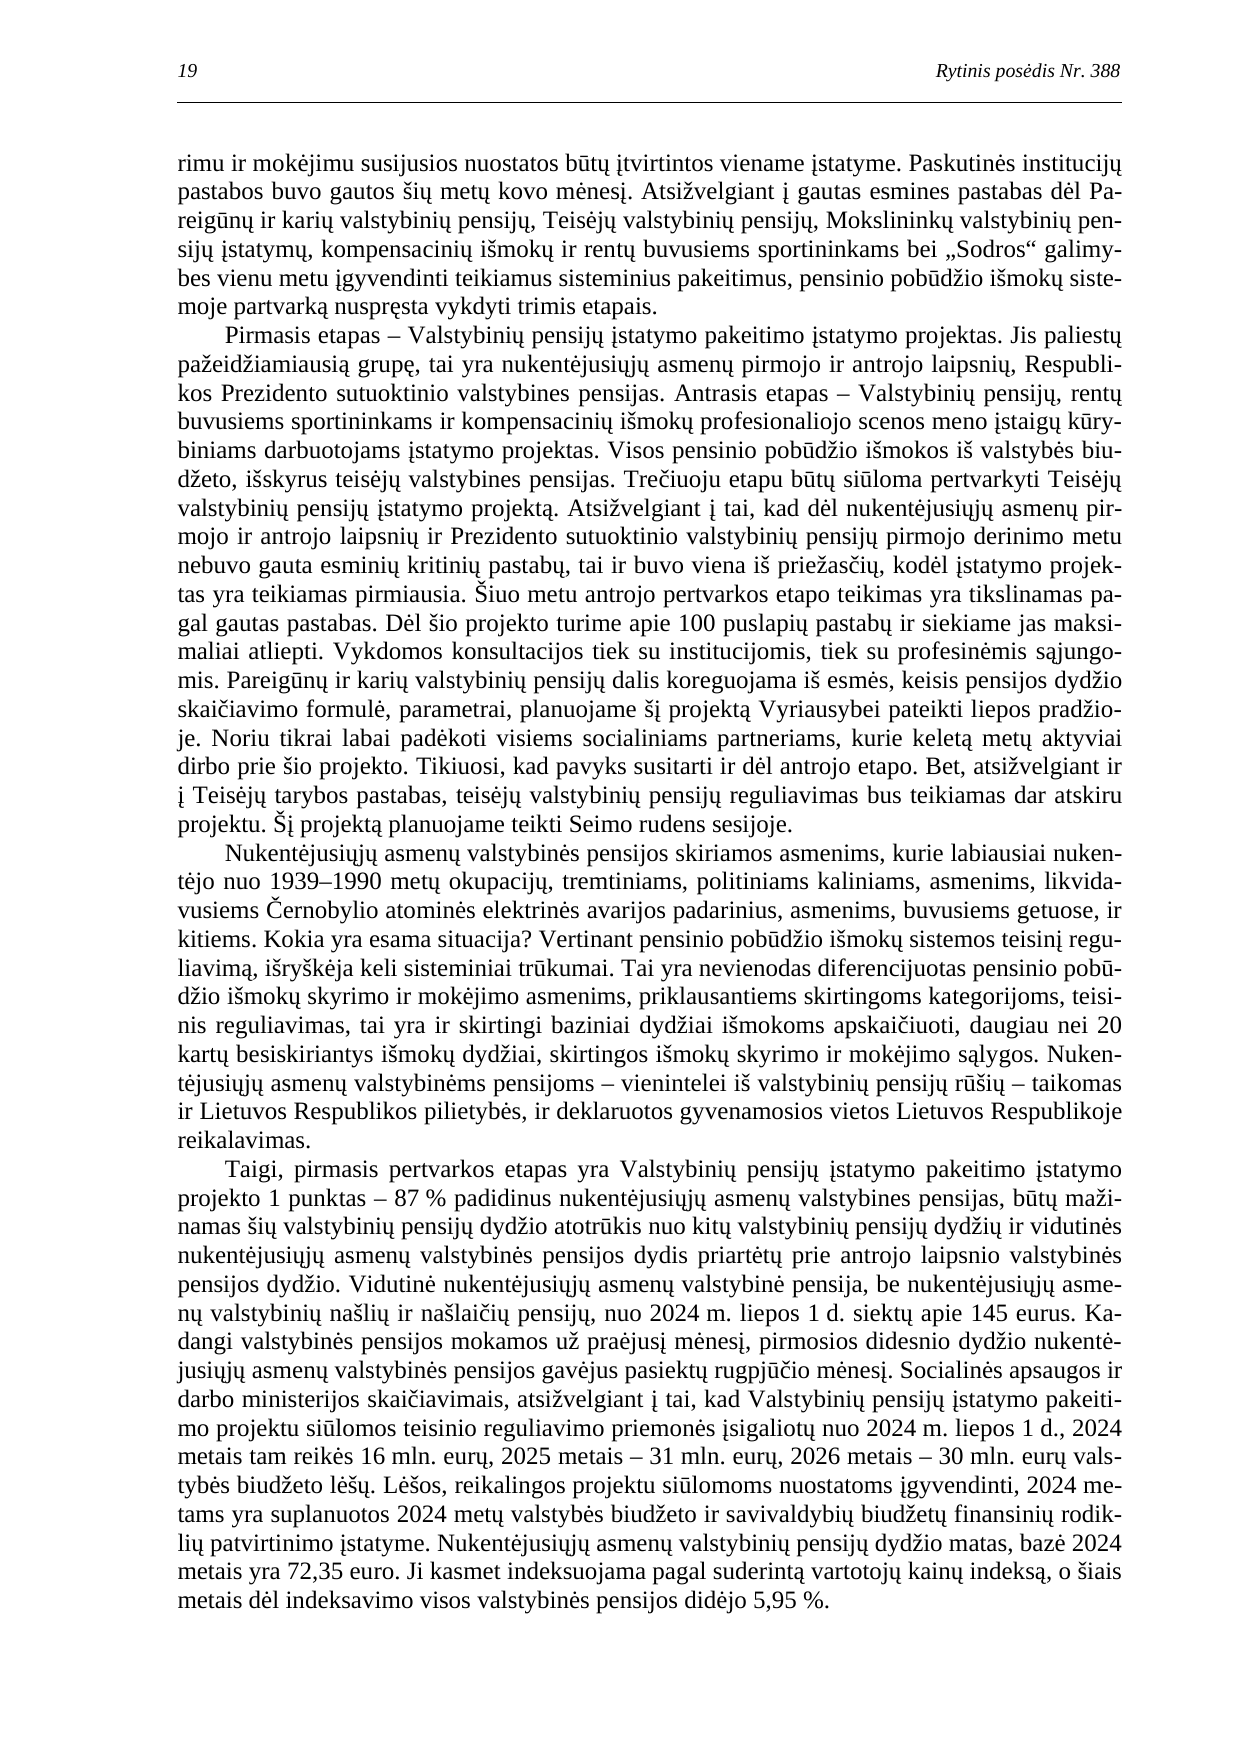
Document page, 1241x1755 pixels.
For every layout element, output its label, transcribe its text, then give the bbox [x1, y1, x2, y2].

text Tai­gi, pir­ma­sis per­tvar­kos eta­pas yra Vals­ty­bi­nių pen­si­jų įsta­ty­mo pa­kei­ti­mo įsta­ty­mo pro­jek­to 1 punk­tas – 87 % pa­di­di­nus nu­ken­tė­ju­sių­jų as­me­nų vals­ty­bi­nes pen­si­jas, bū­tų ma­ži­na­mas šių vals­ty­bi­nių pen­si­jų dy­džio ato­trū­kis nuo ki­tų vals­ty­bi­nių pen­si­jų dy­džių ir vi­du­ti­nės nu­ken­tė­ju­sių­jų as­me­nų vals­ty­bi­nės pen­si­jos dy­dis pri­ar­tė­tų prie ant­ro­jo laips­nio vals­ty­bi­nės pen­si­jos dy­džio. Vi­du­ti­nė nu­ken­tė­ju­sių­jų as­me­nų vals­ty­bi­nė pen­si­ja, be nu­ken­tė­ju­sių­jų as­me­nų vals­ty­bi­nių naš­lių ir naš­lai­čių pen­si­jų, nuo 2024 m. lie­pos 1 d. siek­tų apie 145 eu­rus. Ka­dan­gi vals­ty­bi­nės pen­si­jos mo­ka­mos už pra­ėju­sį mė­ne­sį, pir­mo­sios di­des­nio dy­džio nu­ken­tė­ju­sių­jų as­me­nų vals­ty­bi­nės pen­si­jos ga­vė­jus pa­siek­tų rug­pjū­čio mė­ne­sį. So­cia­li­nės ap­sau­gos ir dar­bo mi­nis­te­ri­jos skai­čia­vi­mais, at­si­žvel­giant į tai, kad Vals­ty­bi­nių pen­si­jų įsta­ty­mo pa­kei­ti­mo pro­jek­tu siū­lo­mos tei­si­nio re­gu­lia­vi­mo prie­mo­nės įsi­ga­lio­tų nuo 2024 m. lie­pos 1 d., 2024 me­tais tam rei­kės 16 mln. eu­rų, 2025 me­tais – 31 mln. eu­rų, 2026 me­tais – 30 mln. eu­rų vals­ty­bės biu­dže­to lė­šų. Lė­šos, rei­ka­lin­gos pro­jek­tu siū­lo­moms nuo­sta­toms įgy­ven­din­ti, 2024 me­tams yra su­pla­nuo­tos 2024 me­tų vals­ty­bės biu­dže­to ir sa­vi­val­dy­bių biu­dže­tų fi­nan­si­nių ro­dik­lių pa­tvir­ti­ni­mo įsta­ty­me. Nu­ken­tė­ju­sių­jų as­me­nų vals­ty­bi­nių pen­si­jų dy­džio ma­tas, ba­zė 2024 me­tais yra 72,35 eu­ro. Ji kas­met in­dek­suo­ja­ma pa­gal su­de­rin­tą var­to­to­jų kai­nų in­dek­są, o šiais me­tais dėl in­dek­sa­vi­mo vi­sos vals­ty­bi­nės pen­si­jos di­dė­jo 5,95 %. [177, 1154, 1122, 1614]
text Pir­ma­sis eta­pas – Vals­ty­bi­nių pen­si­jų įsta­ty­mo pa­kei­ti­mo įsta­ty­mo pro­jek­tas. Jis pa­lies­tų pa­žei­džia­miau­sią gru­pę, tai yra nu­ken­tė­ju­sių­jų as­me­nų pir­mo­jo ir ant­ro­jo laips­nių, Res­pub­li­kos Pre­zi­den­to su­tuok­ti­nio vals­ty­bi­nes pen­si­jas. Ant­ra­sis eta­pas – Vals­ty­bi­nių pen­si­jų, ren­tų bu­vu­siems spor­ti­nin­kams ir kom­pen­sa­ci­nių iš­mo­kų pro­fe­sio­na­lio­jo sce­nos me­no įstai­gų kū­ry­bi­niams dar­buo­to­jams įsta­ty­mo pro­jek­tas. Vi­sos pen­si­nio po­bū­džio iš­mo­kos iš vals­ty­bės biu­dže­to, iš­sky­rus tei­sė­jų vals­ty­bi­nes pen­si­jas. Tre­čiuo­ju eta­pu bū­tų siū­lo­ma per­tvar­ky­ti Tei­sė­jų vals­ty­bi­nių pen­si­jų įsta­ty­mo pro­jek­tą. At­si­žvel­giant į tai, kad dėl nu­ken­tė­ju­sių­jų as­me­nų pir­mo­jo ir ant­ro­jo laips­nių ir Pre­zi­den­to su­tuok­ti­nio vals­ty­bi­nių pen­si­jų pir­mo­jo de­ri­ni­mo me­tu ne­bu­vo gau­ta es­mi­nių kri­ti­nių pa­sta­bų, tai ir bu­vo vie­na iš prie­žas­čių, ko­dėl įsta­ty­mo pro­jek­tas yra tei­kia­mas pir­miau­sia. Šiuo me­tu ant­ro­jo per­tvar­kos eta­po tei­ki­mas yra tiks­li­na­mas pa­gal gau­tas pa­sta­bas. Dėl šio pro­jek­to tu­ri­me apie 100 pus­la­pių pa­sta­bų ir sie­kia­me jas mak­si­ma­liai at­liep­ti. Vyk­do­mos kon­sul­ta­ci­jos tiek su ins­ti­tu­ci­jo­mis, tiek su pro­fe­si­nė­mis są­jun­go­mis. Pa­rei­gū­nų ir ka­rių vals­ty­bi­nių pen­si­jų da­lis ko­re­guo­ja­ma iš es­mės, kei­sis pen­si­jos dy­džio skai­čia­vi­mo for­mu­lė, pa­ra­met­rai, pla­nuo­ja­me šį pro­jek­tą Vy­riau­sy­bei pa­teik­ti lie­pos pra­džio­je. No­riu tik­rai la­bai pa­dė­ko­ti vi­siems so­cia­li­niams part­ne­riams, ku­rie ke­le­tą me­tų ak­ty­viai dir­bo prie šio pro­jek­to. Ti­kiuo­si, kad pa­vyks su­si­tar­ti ir dėl ant­ro­jo eta­po. Bet, at­si­žvel­giant ir į Tei­sė­jų ta­ry­bos pa­sta­bas, tei­sė­jų vals­ty­bi­nių pen­si­jų re­gu­lia­vi­mas bus tei­kia­mas dar at­ski­ru pro­jek­tu. Šį pro­jek­tą pla­nuo­ja­me teik­ti Sei­mo ru­dens se­si­jo­je. [177, 320, 1122, 838]
text ri­mu ir mo­kė­ji­mu su­si­ju­sios nuo­sta­tos bū­tų įtvir­tin­tos vie­na­me įsta­ty­me. Pas­ku­ti­nės ins­ti­tu­ci­jų pa­sta­bos bu­vo gau­tos šių me­tų ko­vo mė­ne­sį. At­si­žvel­giant į gau­tas es­mi­nes pa­sta­bas dėl Pa­rei­gū­nų ir ka­rių vals­ty­bi­nių pen­si­jų, Tei­sė­jų vals­ty­bi­nių pen­si­jų, Moks­li­nin­kų vals­ty­bi­nių pen­si­jų įsta­ty­mų, kom­pen­sa­ci­nių iš­mo­kų ir ren­tų bu­vu­siems spor­ti­nin­kams bei „Sod­ros“ ga­li­my­bes vie­nu me­tu įgy­ven­din­ti tei­kia­mus sis­te­mi­nius pa­kei­ti­mus, pen­si­nio po­bū­džio iš­mo­kų sis­te­mo­je part­var­ką nu­spręs­ta vyk­dy­ti tri­mis eta­pais. [177, 148, 1122, 320]
text Nu­ken­tė­ju­sių­jų as­me­nų vals­ty­bi­nės pen­si­jos ski­ria­mos as­me­nims, ku­rie la­biau­siai nu­ken­tė­jo nuo 1939–1990 me­tų oku­pa­ci­jų, trem­ti­niams, po­li­ti­niams ka­li­niams, as­me­nims, lik­vi­da­vu­siems Čer­no­by­lio ato­mi­nės elek­tri­nės ava­ri­jos pa­da­ri­nius, as­me­nims, bu­vu­siems ge­tuo­se, ir ki­tiems. Ko­kia yra esa­ma si­tu­a­ci­ja? Ver­ti­nant pen­si­nio po­bū­džio iš­mo­kų sis­te­mos tei­si­nį re­gu­lia­vi­mą, iš­ryš­kė­ja ke­li sis­te­mi­niai trū­ku­mai. Tai yra ne­vie­no­das di­fe­ren­ci­juo­tas pen­si­nio po­bū­džio iš­mo­kų sky­ri­mo ir mo­kė­ji­mo as­me­nims, pri­klau­san­tiems skir­tin­goms ka­te­go­ri­joms, tei­si­nis re­gu­lia­vi­mas, tai yra ir skir­tin­gi ba­zi­niai dy­džiai iš­mo­koms ap­skai­čiuo­ti, dau­giau nei 20 kar­tų be­si­ski­rian­tys iš­mo­kų dy­džiai, skir­tin­gos iš­mo­kų sky­ri­mo ir mo­kė­ji­mo są­ly­gos. Nu­ken­tė­ju­sių­jų as­me­nų vals­ty­bi­nėms pen­si­joms – vie­nin­te­lei iš vals­ty­bi­nių pen­si­jų rū­šių – tai­ko­mas ir Lie­tu­vos Res­pub­li­kos pi­lie­ty­bės, ir de­kla­ruo­tos gy­ve­na­mo­sios vie­tos Lie­tu­vos Res­pub­li­ko­je rei­ka­la­vi­mas. [177, 838, 1122, 1154]
